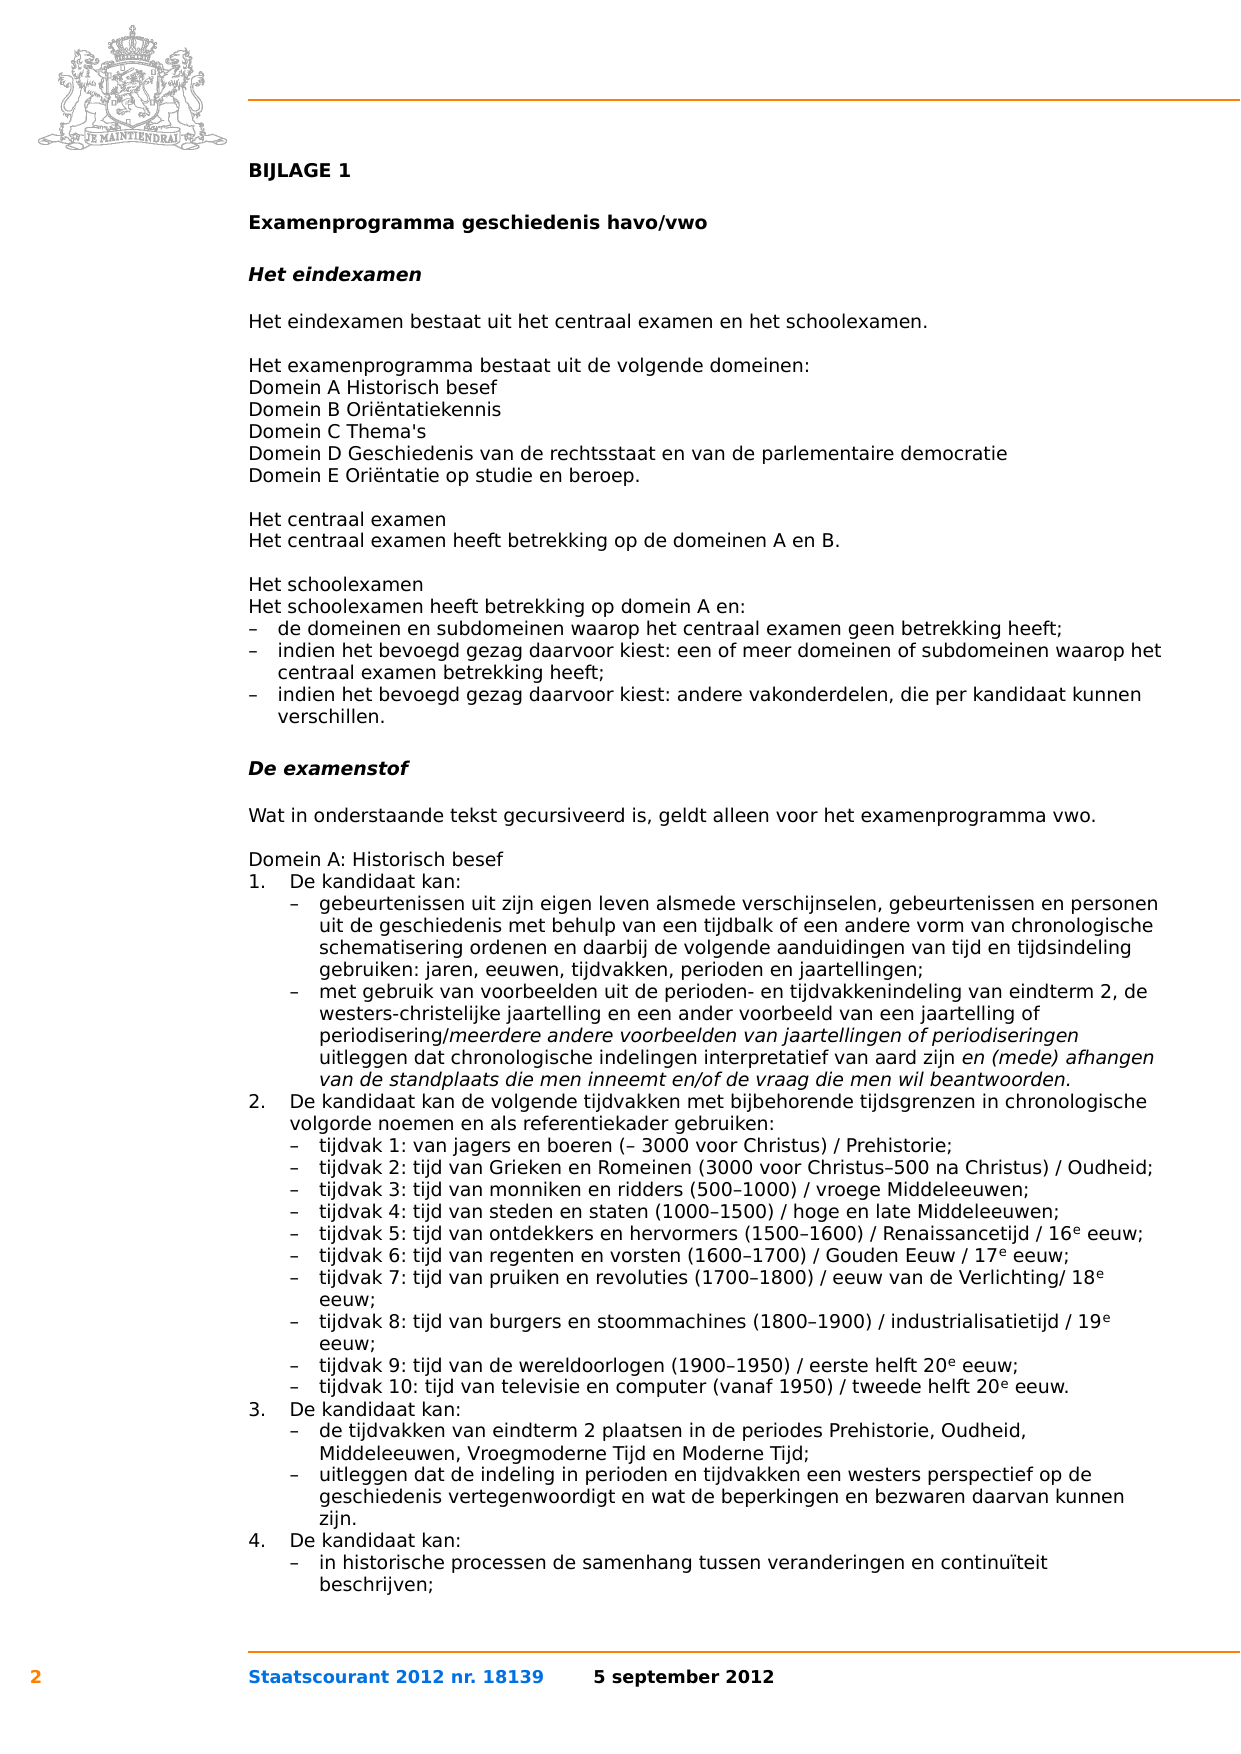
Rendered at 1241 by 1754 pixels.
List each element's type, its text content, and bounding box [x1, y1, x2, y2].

text – tijdvak 1: van jagers en boeren (– 3000 voor Christus) / Prehistorie; [289, 1135, 1163, 1157]
text 4. De kandidaat kan: [248, 1530, 1163, 1552]
subtitle BIJLAGE 1 [248, 160, 1163, 182]
text – tijdvak 10: tijd van televisie en computer (vanaf 1950) / tweede helft 20e eeuw. [289, 1376, 1163, 1398]
picture [38, 25, 227, 150]
text 2. De kandidaat kan de volgende tijdvakken met bijbehorende tijdsgrenzen in chronologische volgorde noemen en als referentiekader gebruiken: [248, 1091, 1163, 1135]
text – de tijdvakken van eindterm 2 plaatsen in de periodes Prehistorie, Oudheid, Middeleeuwen, Vroegmoderne Tijd en Moderne Tijd; [289, 1420, 1163, 1464]
text – tijdvak 6: tijd van regenten en vorsten (1600–1700) / Gouden Eeuw / 17e eeuw; [289, 1244, 1163, 1267]
text Domein C Thema's [248, 421, 1163, 443]
text Domein B Oriëntatiekennis [248, 399, 1163, 421]
text – indien het bevoegd gezag daarvoor kiest: andere vakonderdelen, die per kandidaat kunnen verschillen. [248, 684, 1163, 728]
text Domein A Historisch besef [248, 377, 1163, 399]
text – tijdvak 8: tijd van burgers en stoommachines (1800–1900) / industrialisatietijd / 19e eeuw; [289, 1311, 1163, 1354]
text – tijdvak 7: tijd van pruiken en revoluties (1700–1800) / eeuw van de Verlichting/ 18e eeuw; [289, 1267, 1163, 1311]
text Domein E Oriëntatie op studie en beroep. [248, 464, 1163, 487]
subtitle Examenprogramma geschiedenis havo/vwo [248, 212, 1163, 234]
text – tijdvak 3: tijd van monniken en ridders (500–1000) / vroege Middeleeuwen; [289, 1179, 1163, 1201]
text Domein A: Historisch besef [248, 849, 1163, 871]
text Het centraal examen [248, 508, 1163, 530]
text Domein D Geschiedenis van de rechtsstaat en van de parlementaire democratie [248, 443, 1163, 464]
text 1. De kandidaat kan: [248, 871, 1163, 893]
text – de domeinen en subdomeinen waarop het centraal examen geen betrekking heeft; [248, 618, 1163, 640]
text – uitleggen dat de indeling in perioden en tijdvakken een westers perspectief op de geschiedenis vertegenwoordigt en wat de beperkingen en bezwaren daarvan kunnen zijn. [289, 1464, 1163, 1530]
text – in historische processen de samenhang tussen veranderingen en continuïteit beschrijven; [289, 1552, 1163, 1596]
text – tijdvak 5: tijd van ontdekkers en hervormers (1500–1600) / Renaissancetijd / 16e eeuw; [289, 1223, 1163, 1244]
subtitle De examenstof [248, 758, 1163, 780]
text – tijdvak 4: tijd van steden en staten (1000–1500) / hoge en late Middeleeuwen; [289, 1201, 1163, 1223]
text Het examenprogramma bestaat uit de volgende domeinen: [248, 355, 1163, 377]
text – tijdvak 2: tijd van Grieken en Romeinen (3000 voor Christus–500 na Christus) / Oudheid; [289, 1157, 1163, 1179]
text Het schoolexamen heeft betrekking op domein A en: [248, 596, 1163, 618]
text Het schoolexamen [248, 574, 1163, 596]
text – tijdvak 9: tijd van de wereldoorlogen (1900–1950) / eerste helft 20e eeuw; [289, 1354, 1163, 1376]
subtitle Het eindexamen [248, 264, 1163, 286]
text Wat in onderstaande tekst gecursiveerd is, geldt alleen voor het examenprogramma vwo. [248, 805, 1163, 827]
text – indien het bevoegd gezag daarvoor kiest: een of meer domeinen of subdomeinen waarop het centraal examen betrekking heeft; [248, 640, 1163, 684]
text – gebeurtenissen uit zijn eigen leven alsmede verschijnselen, gebeurtenissen en personen uit de geschiedenis met behulp van een tijdbalk of een andere vorm van chronologische schematisering ordenen en daarbij de volgende aanduidingen van tijd en tijdsindeling gebruiken: jaren, eeuwen, tijdvakken, perioden en jaartellingen; [289, 893, 1163, 981]
text Het centraal examen heeft betrekking op de domeinen A en B. [248, 530, 1163, 552]
text – met gebruik van voorbeelden uit de perioden- en tijdvakkenindeling van eindterm 2, de westers-christelijke jaartelling en een ander voorbeeld van een jaartelling of periodisering/meerdere andere voorbeelden van jaartellingen of periodiseringen uitleggen dat chronologische indelingen interpretatief van aard zijn en (mede) afhangen van de standplaats die men inneemt en/of de vraag die men wil beantwoorden. [289, 981, 1163, 1091]
text 3. De kandidaat kan: [248, 1398, 1163, 1420]
text Het eindexamen bestaat uit het centraal examen en het schoolexamen. [248, 311, 1163, 333]
